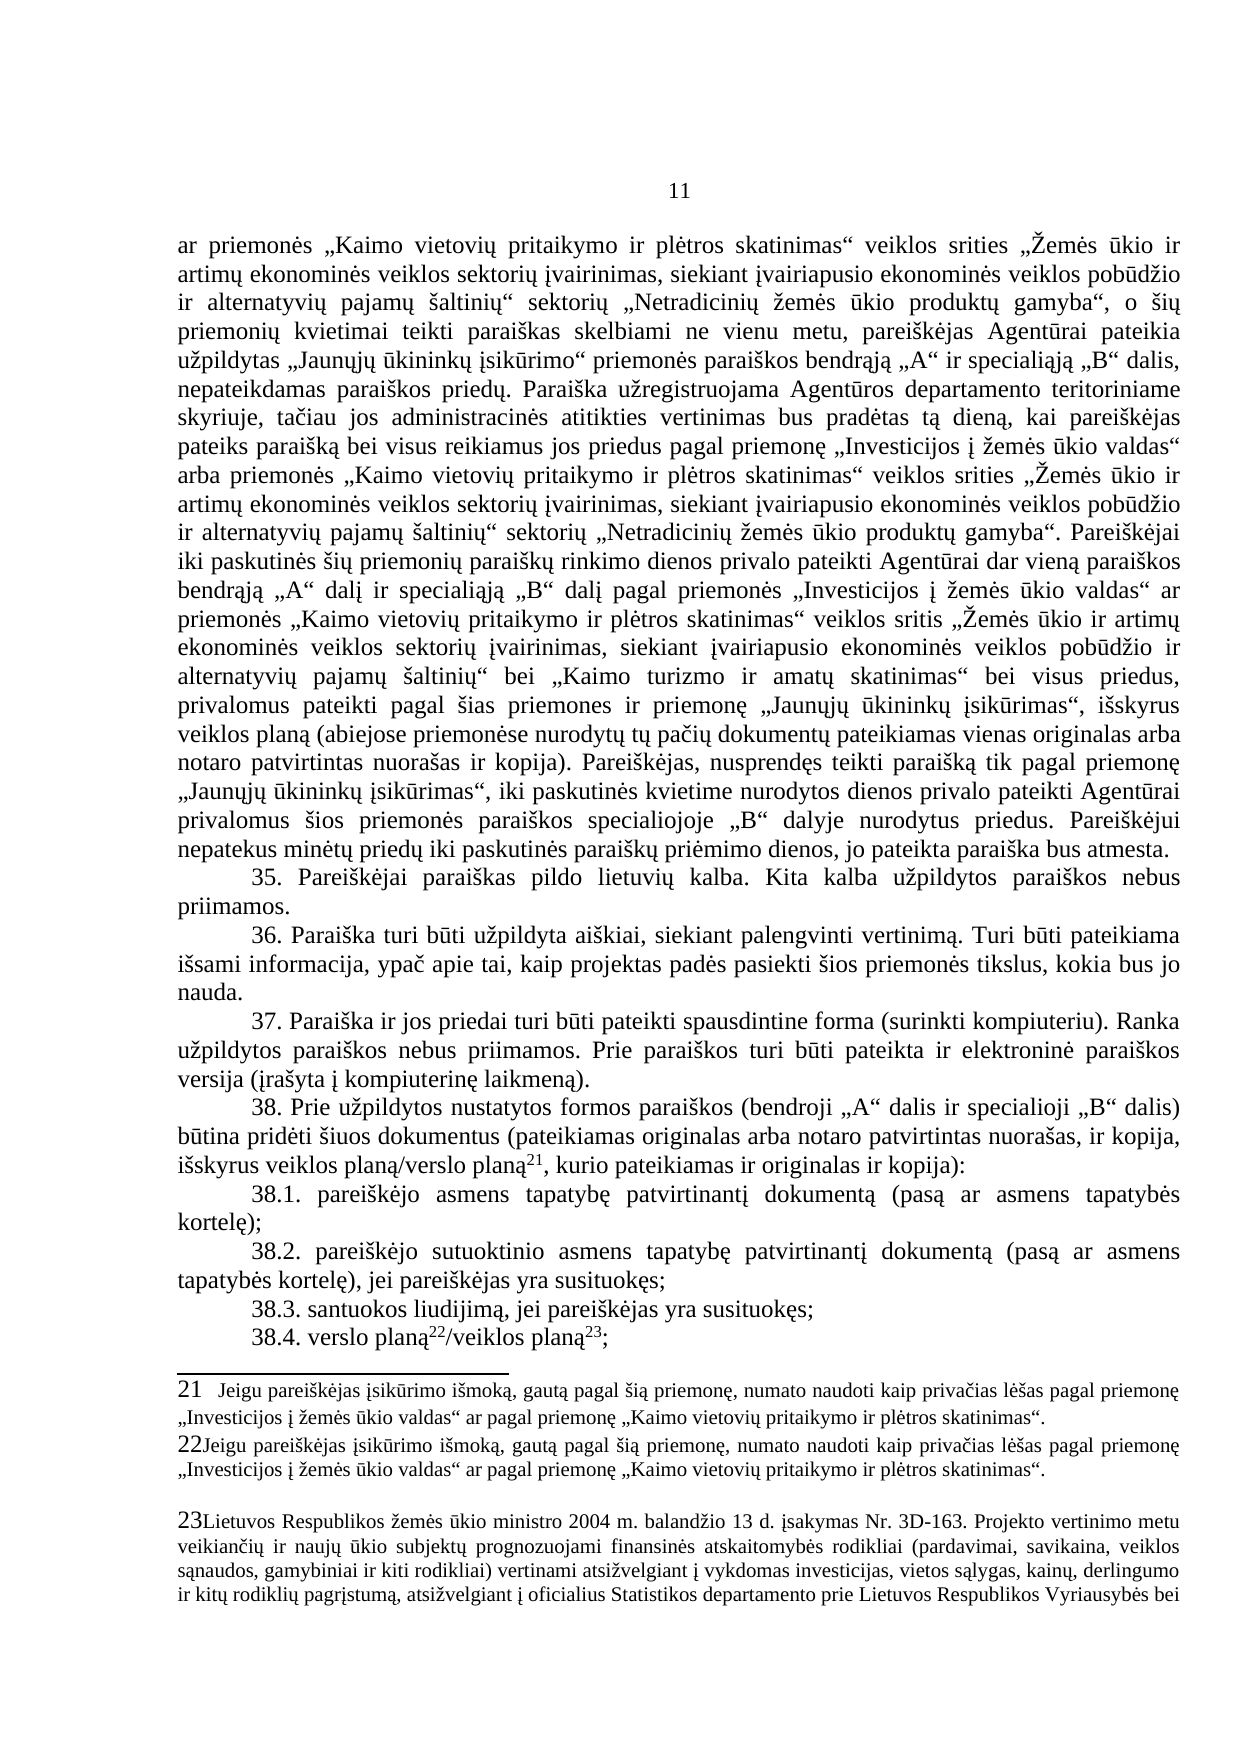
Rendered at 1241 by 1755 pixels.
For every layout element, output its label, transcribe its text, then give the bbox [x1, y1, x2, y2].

text Jeigu pareiškėjas įsikūrimo išmoką, gautą pagal šią priemonę, numato naudoti kaip privačias lėšas pagal priemonę „Investicijos į žemės ūkio valdas“ ar pagal priemonę „Kaimo vietovių pritaikymo ir plėtros skatinimas“. [177, 1374, 1181, 1429]
text Jeigu pareiškėjas įsikūrimo išmoką, gautą pagal šią priemonę, numato naudoti kaip privačias lėšas pagal priemonę „Investicijos į žemės ūkio valdas“ ar pagal priemonę „Kaimo vietovių pritaikymo ir plėtros skatinimas“. [177, 1429, 1181, 1481]
text 38.3. santuokos liudijimą, jei pareiškėjas yra susituokęs; [177, 1294, 1181, 1322]
text ar priemonės „Kaimo vietovių pritaikymo ir plėtros skatinimas“ veiklos srities „Žemės ūkio ir artimų ekonominės veiklos sektorių įvairinimas, siekiant įvairiapusio ekonominės veiklos pobūdžio ir alternatyvių pajamų šaltinių“ sektorių „Netradicinių žemės ūkio produktų gamyba“, o šių priemonių kvietimai teikti paraiškas skelbiami ne vienu metu, pareiškėjas Agentūrai pateikia užpildytas „Jaunųjų ūkininkų įsikūrimo“ priemonės paraiškos bendrąją „A“ ir specialiąją „B“ dalis, nepateikdamas paraiškos priedų. Paraiška užregistruojama Agentūros departamento teritoriniame skyriuje, tačiau jos administracinės atitikties vertinimas bus pradėtas tą dieną, kai pareiškėjas pateiks paraišką bei visus reikiamus jos priedus pagal priemonę „Investicijos į žemės ūkio valdas“ arba priemonės „Kaimo vietovių pritaikymo ir plėtros skatinimas“ veiklos srities „Žemės ūkio ir artimų ekonominės veiklos sektorių įvairinimas, siekiant įvairiapusio ekonominės veiklos pobūdžio ir alternatyvių pajamų šaltinių“ sektorių „Netradicinių žemės ūkio produktų gamyba“. Pareiškėjai iki paskutinės šių priemonių paraiškų rinkimo dienos privalo pateikti Agentūrai dar vieną paraiškos bendrąją „A“ dalį ir specialiąją „B“ dalį pagal priemonės „Investicijos į žemės ūkio valdas“ ar priemonės „Kaimo vietovių pritaikymo ir plėtros skatinimas“ veiklos sritis „Žemės ūkio ir artimų ekonominės veiklos sektorių įvairinimas, siekiant įvairiapusio ekonominės veiklos pobūdžio ir alternatyvių pajamų šaltinių“ bei „Kaimo turizmo ir amatų skatinimas“ bei visus priedus, privalomus pateikti pagal šias priemones ir priemonę „Jaunųjų ūkininkų įsikūrimas“, išskyrus veiklos planą (abiejose priemonėse nurodytų tų pačių dokumentų pateikiamas vienas originalas arba notaro patvirtintas nuorašas ir kopija). Pareiškėjas, nusprendęs teikti paraišką tik pagal priemonę „Jaunųjų ūkininkų įsikūrimas“, iki paskutinės kvietime nurodytos dienos privalo pateikti Agentūrai privalomus šios priemonės paraiškos specialiojoje „B“ dalyje nurodytus priedus. Pareiškėjui nepatekus minėtų priedų iki paskutinės paraiškų priėmimo dienos, jo pateikta paraiška bus atmesta. [177, 230, 1181, 862]
text 36. Paraiška turi būti užpildyta aiškiai, siekiant palengvinti vertinimą. Turi būti pateikiama išsami informacija, ypač apie tai, kaip projektas padės pasiekti šios priemonės tikslus, kokia bus jo nauda. [177, 920, 1181, 1006]
text 35. Pareiškėjai paraiškas pildo lietuvių kalba. Kita kalba užpildytos paraiškos nebus priimamos. [177, 862, 1181, 920]
text Lietuvos Respublikos žemės ūkio ministro 2004 m. balandžio 13 d. įsakymas Nr. 3D-163. Projekto vertinimo metu veikiančių ir naujų ūkio subjektų prognozuojami finansinės atskaitomybės rodikliai (pardavimai, savikaina, veiklos sąnaudos, gamybiniai ir kiti rodikliai) vertinami atsižvelgiant į vykdomas investicijas, vietos sąlygas, kainų, derlingumo ir kitų rodiklių pagrįstumą, atsižvelgiant į oficialius Statistikos departamento prie Lietuvos Respublikos Vyriausybės bei [177, 1506, 1181, 1606]
text 38.2. pareiškėjo sutuoktinio asmens tapatybę patvirtinantį dokumentą (pasą ar asmens tapatybės kortelę), jei pareiškėjas yra susituokęs; [177, 1236, 1181, 1294]
text 38.4. verslo planą/veiklos planą; [177, 1322, 1181, 1351]
text 37. Paraiška ir jos priedai turi būti pateikti spausdintine forma (surinkti kompiuteriu). Ranka užpildytos paraiškos nebus priimamos. Prie paraiškos turi būti pateikta ir elektroninė paraiškos versija (įrašyta į kompiuterinę laikmeną). [177, 1006, 1181, 1092]
text 38.1. pareiškėjo asmens tapatybę patvirtinantį dokumentą (pasą ar asmens tapatybės kortelę); [177, 1179, 1181, 1236]
text 38. Prie užpildytos nustatytos formos paraiškos (bendroji „A“ dalis ir specialioji „B“ dalis) būtina pridėti šiuos dokumentus (pateikiamas originalas arba notaro patvirtintas nuorašas, ir kopija, išskyrus veiklos planą/verslo planą, kurio pateikiamas ir originalas ir kopija): [177, 1092, 1181, 1179]
